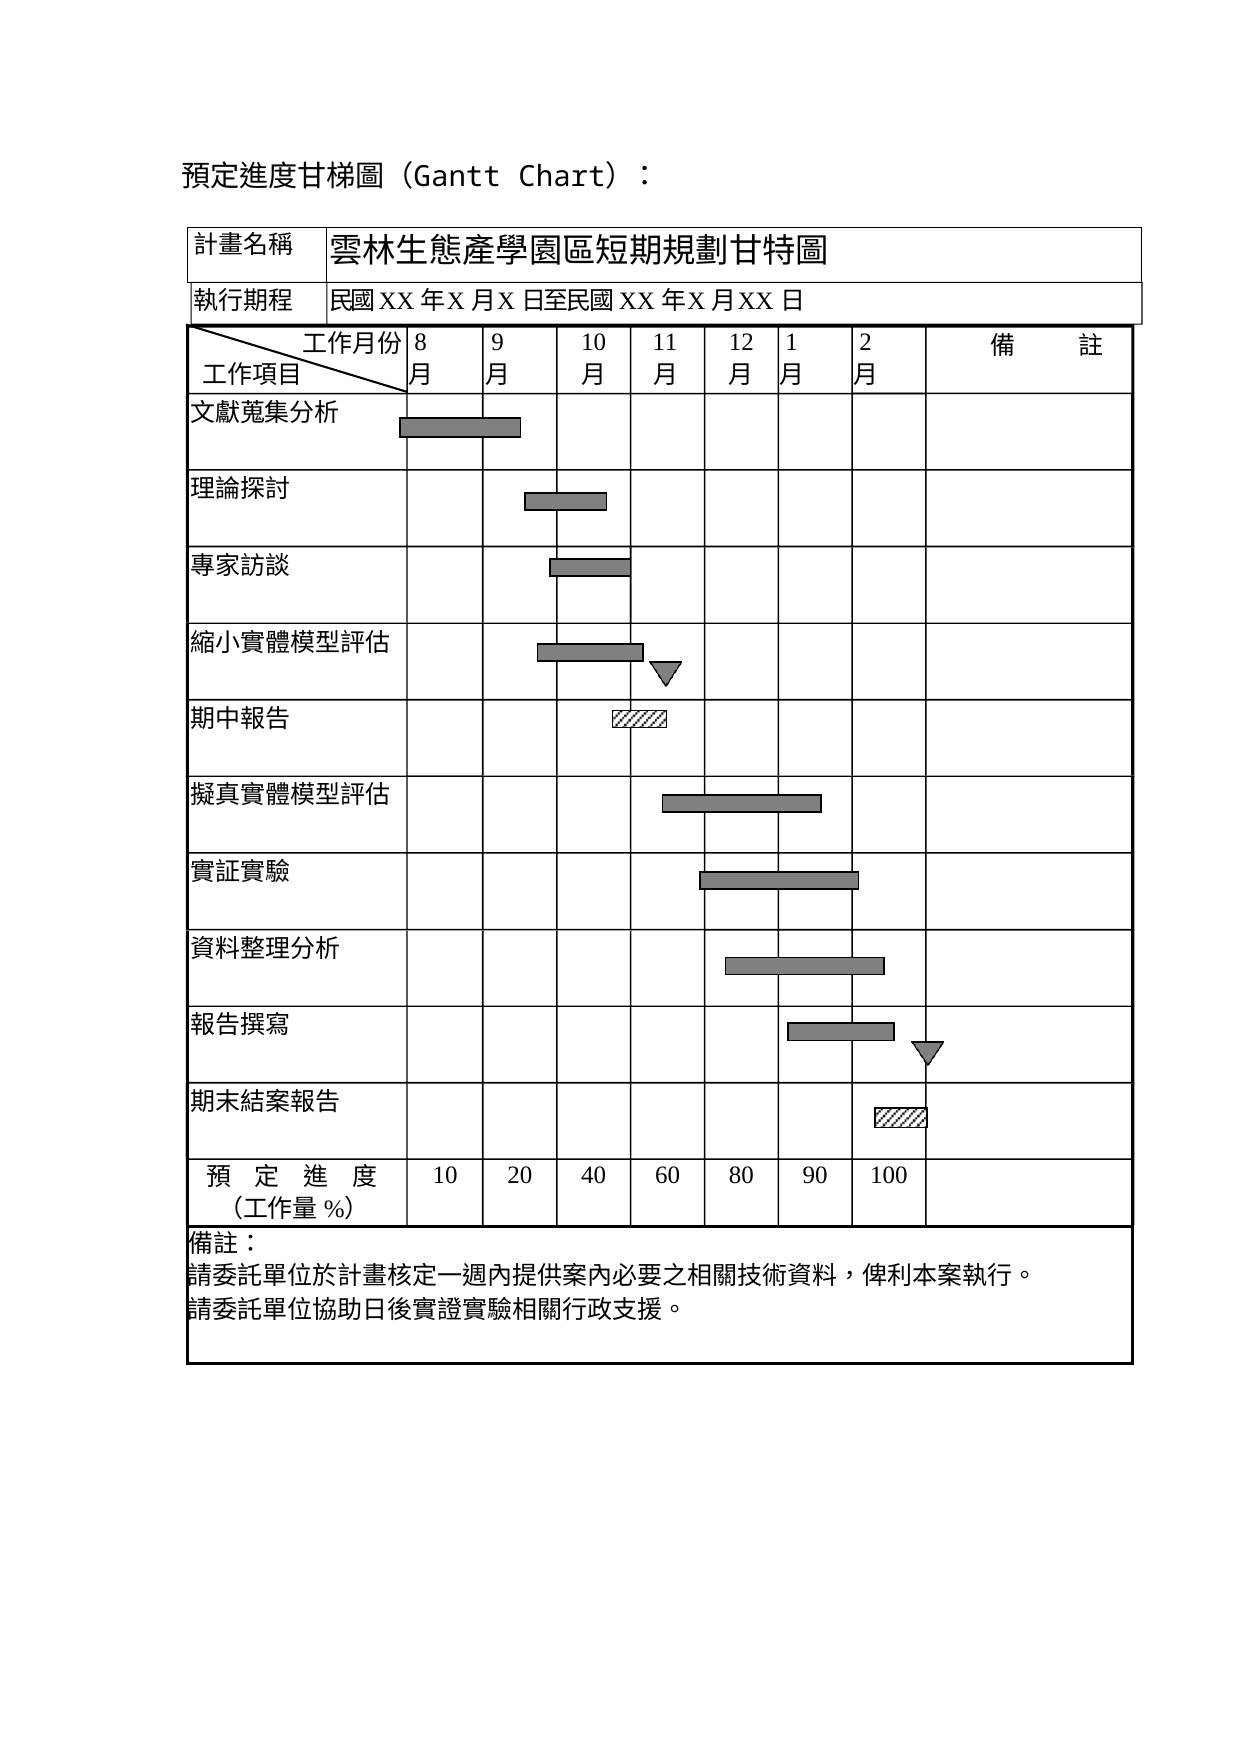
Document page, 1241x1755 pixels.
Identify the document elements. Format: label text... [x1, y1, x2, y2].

text 預定進度甘梯圖（Gantt Chart）： [181, 152, 1153, 195]
